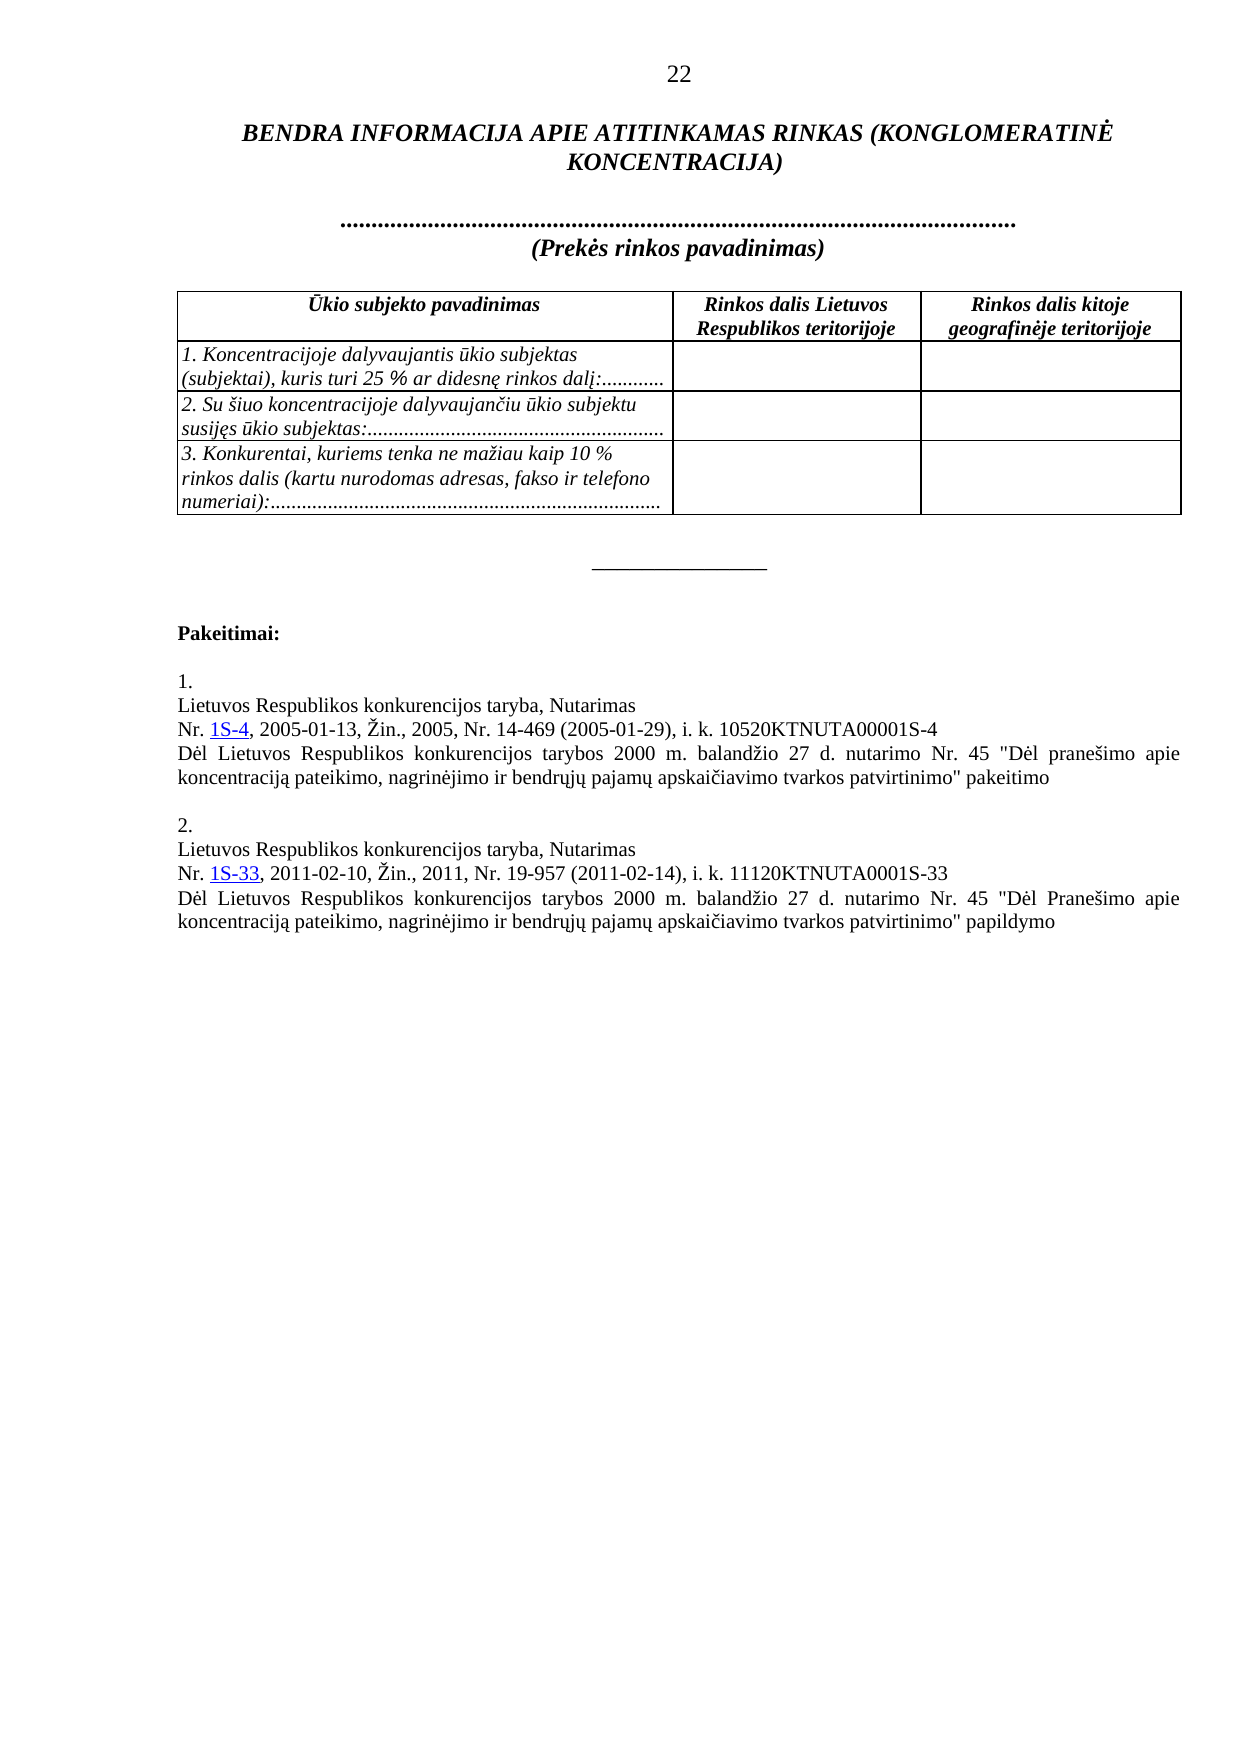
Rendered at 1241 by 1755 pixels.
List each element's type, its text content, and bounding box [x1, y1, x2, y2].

text BENDRA INFORMACIJA APIE ATITINKAMAS RINKAS (KONGLOMERATINĖ KONCENTRACIJA) [177, 118, 1181, 176]
text Nr. 1S-4, 2005-01-13, Žin., 2005, Nr. 14-469 (2005-01-29), i. k. 10520KTNUTA00001S-4 [177, 717, 1181, 741]
text Dėl Lietuvos Respublikos konkurencijos tarybos 2000 m. balandžio 27 d. nutarimo Nr. 45 "Dėl Pranešimo apie koncentraciją pateikimo, nagrinėjimo ir bendrųjų pajamų apskaičiavimo tvarkos patvirtinimo" papildymo [177, 885, 1181, 933]
text Lietuvos Respublikos konkurencijos taryba, Nutarimas [177, 837, 1181, 861]
text 1. [177, 669, 1181, 693]
table_header Ūkio subjekto pavadinimas [178, 292, 672, 340]
text (Prekės rinkos pavadinimas) [177, 233, 1181, 262]
text Pakeitimai: [177, 621, 1181, 645]
table_cell [674, 392, 920, 440]
table_cell [922, 342, 1180, 390]
text Nr. 1S-33, 2011-02-10, Žin., 2011, Nr. 19-957 (2011-02-14), i. k. 11120KTNUTA0001S-33 [177, 861, 1181, 885]
text ______________ [177, 544, 1181, 573]
table_cell [922, 441, 1180, 513]
table_cell [922, 392, 1180, 440]
text Lietuvos Respublikos konkurencijos taryba, Nutarimas [177, 693, 1181, 717]
table_cell [674, 441, 920, 513]
text 2. [177, 813, 1181, 837]
text Dėl Lietuvos Respublikos konkurencijos tarybos 2000 m. balandžio 27 d. nutarimo Nr. 45 "Dėl pranešimo apie koncentraciją pateikimo, nagrinėjimo ir bendrųjų pajamų apskaičiavimo tvarkos patvirtinimo" pakeitimo [177, 741, 1181, 789]
table_cell [674, 342, 920, 390]
